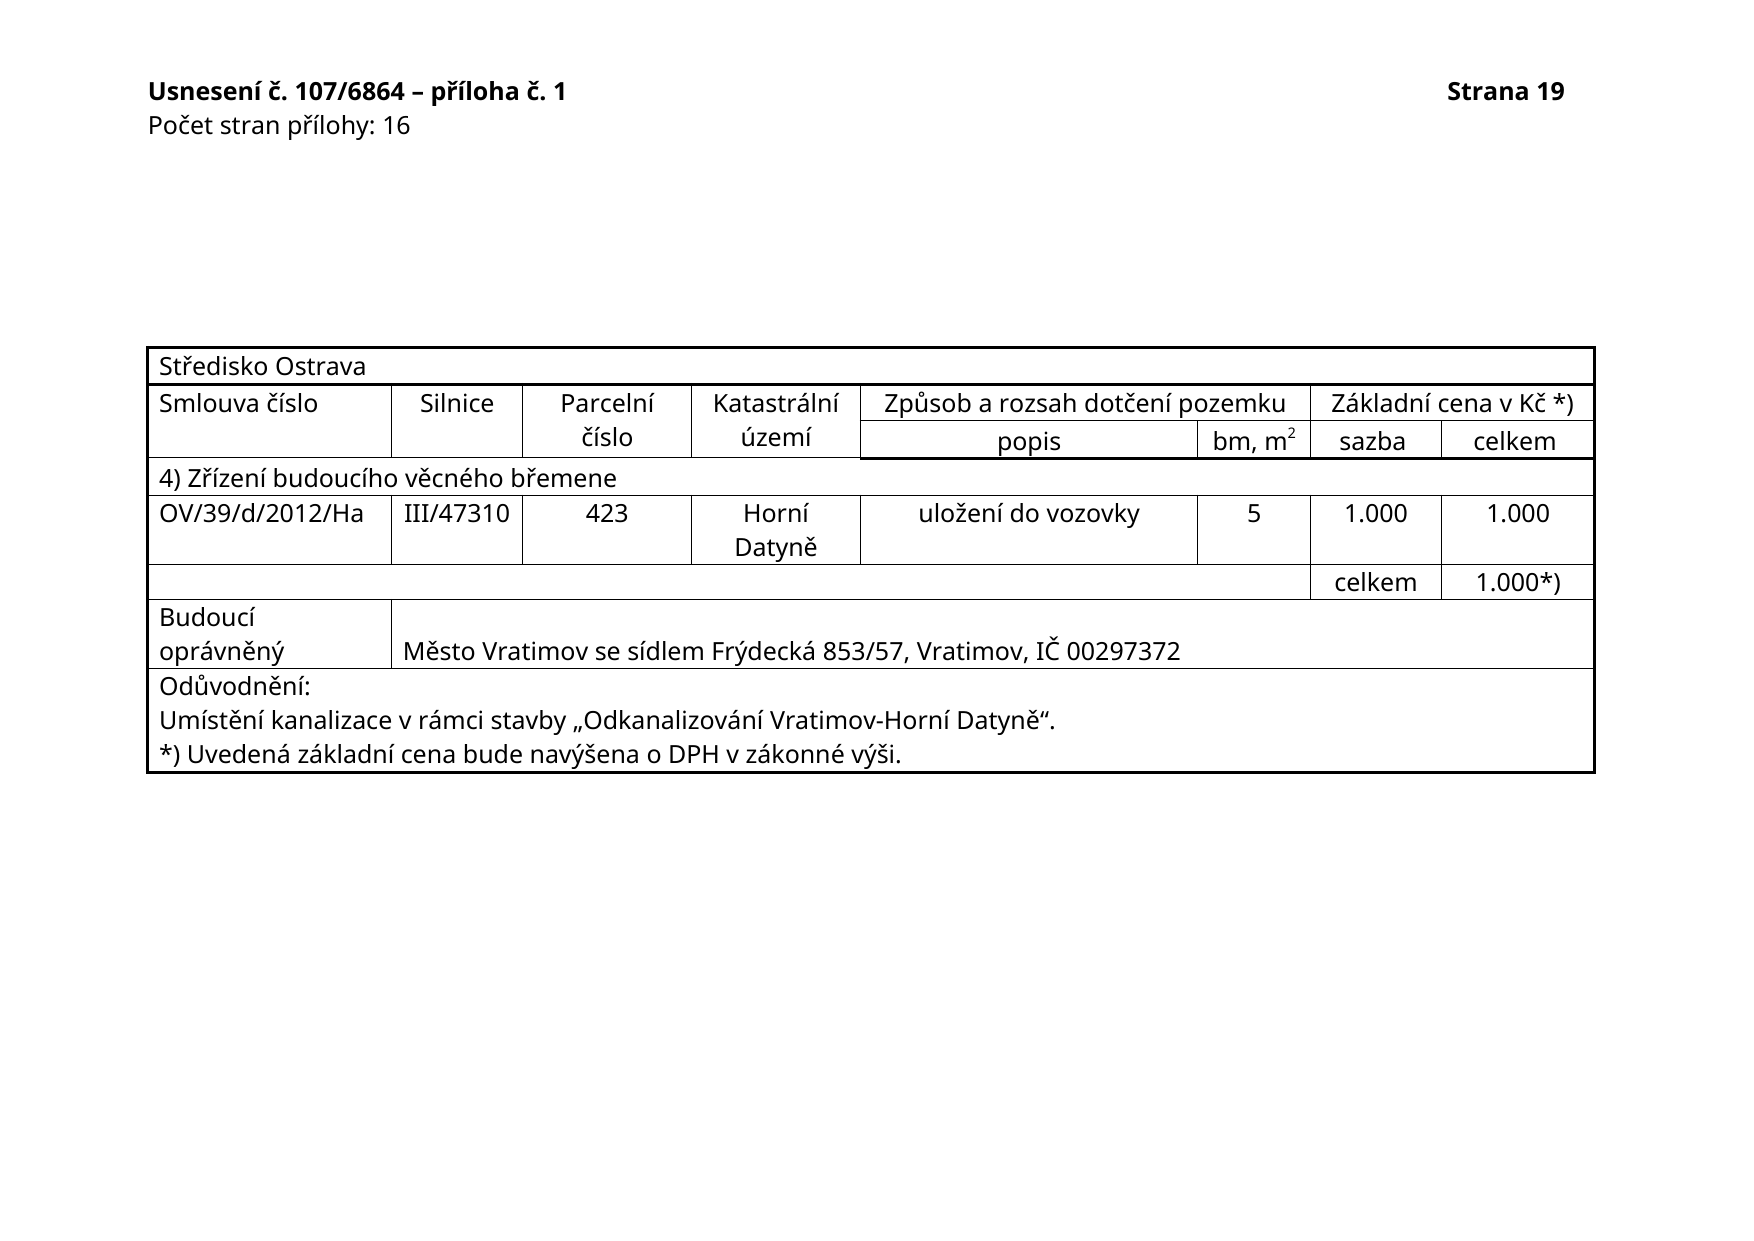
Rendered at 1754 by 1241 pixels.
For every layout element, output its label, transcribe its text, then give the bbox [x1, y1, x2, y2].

table_cell 1.000*) [1442, 565, 1593, 599]
table_cell celkem [1311, 565, 1441, 599]
table_cell celkem [1442, 421, 1593, 457]
table_cell uložení do vozovky [861, 496, 1197, 564]
table_cell 5 [1198, 496, 1310, 564]
table_cell [149, 565, 1310, 599]
table_cell Horní Datyně [692, 496, 860, 564]
table_cell OV/39/d/2012/Ha [149, 496, 391, 564]
table_cell Odůvodnění: Umístění kanalizace v rámci stavby „Odkanalizování Vratimov-Horní Datyně“. *) Uvedená základní cena bude navýšena o DPH v zákonné výši. [149, 669, 1593, 771]
table_cell Parcelní číslo [523, 386, 691, 457]
table_cell Smlouva číslo [149, 386, 391, 457]
table_cell 1.000 [1311, 496, 1441, 564]
table_cell bm, m2 [1198, 421, 1310, 457]
table_cell Katastrální území [692, 386, 860, 457]
table_cell sazba [1311, 421, 1441, 457]
table_cell 1.000 [1442, 496, 1593, 564]
table_cell 4) Zřízení budoucího věcného břemene [149, 458, 1593, 494]
table_cell popis [861, 421, 1197, 457]
table_header Středisko Ostrava [149, 349, 1593, 383]
table_cell Silnice [392, 386, 522, 457]
table_cell Způsob a rozsah dotčení pozemku [861, 386, 1310, 420]
table_cell Město Vratimov se sídlem Frýdecká 853/57, Vratimov, IČ 00297372 [392, 600, 1593, 668]
table_cell Základní cena v Kč *) [1311, 386, 1593, 420]
table_cell III/47310 [392, 496, 522, 564]
table_cell 423 [523, 496, 691, 564]
table_cell Budoucí oprávněný [149, 600, 391, 668]
